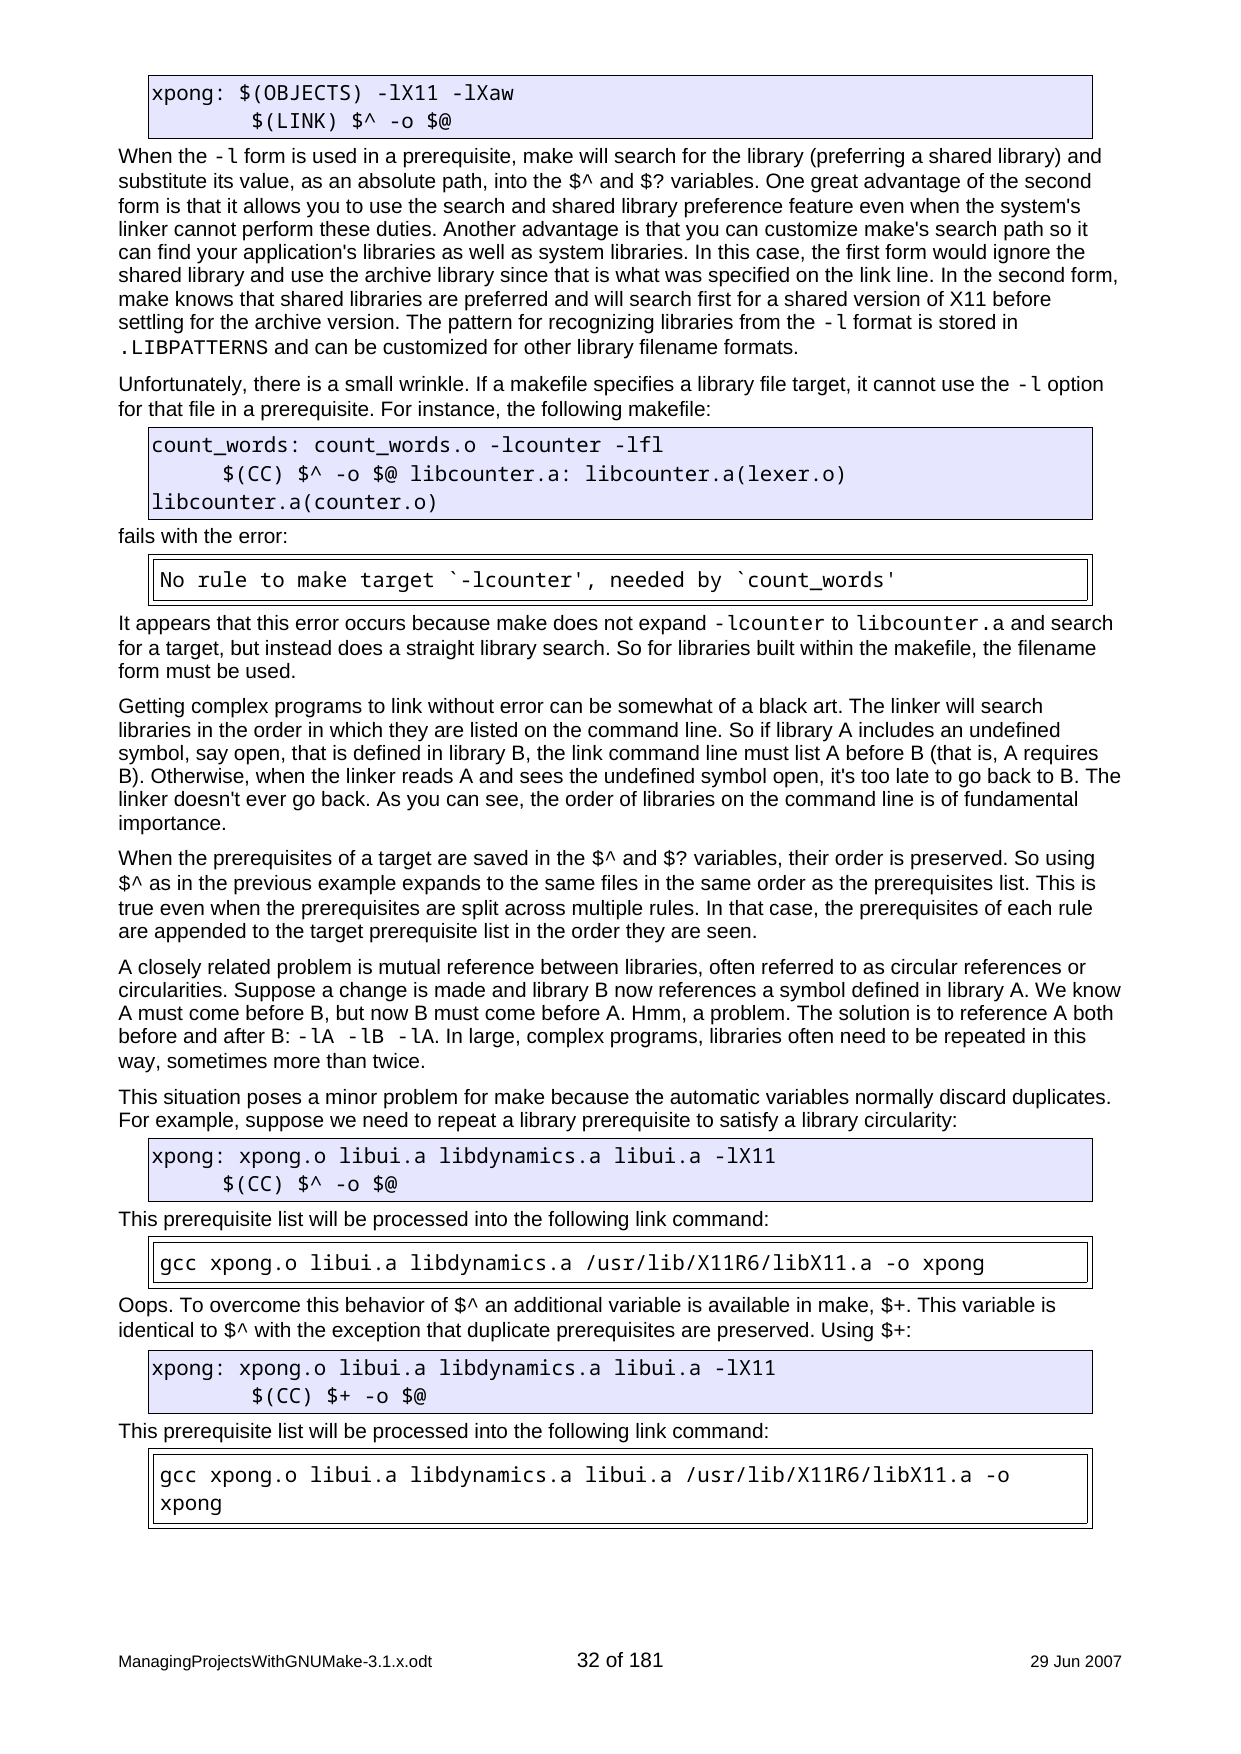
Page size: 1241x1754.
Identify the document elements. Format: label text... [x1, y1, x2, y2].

text $(CC) $^ -o $@ [149, 1166, 1092, 1201]
text This prerequisite list will be processed into the following link command: [118, 1207, 1122, 1230]
text This prerequisite list will be processed into the following link command: [118, 1419, 1122, 1442]
text Oops. To overcome this behavior of $^ an additional variable is available in make, $+. This variable is identical to $^ with the exception that duplicate prerequisites are preserved. Using $+: [118, 1294, 1122, 1344]
text fails with the error: [118, 525, 1122, 548]
text When the prerequisites of a target are saved in the $^ and $? variables, their order is preserved. So using $^ as in the previous example expands to the same files in the same order as the prerequisites list. This is true even when the prerequisites are split across multiple rules. In that case, the prerequisites of each rule are appended to the target prerequisite list in the order they are seen. [118, 847, 1122, 943]
text count_words: count_words.o -lcounter -lfl [149, 428, 1092, 456]
text xpong: xpong.o libui.a libdynamics.a libui.a -lX11 [149, 1139, 1092, 1166]
text When the -l form is used in a prerequisite, make will search for the library (preferring a shared library) and substitute its value, as an absolute path, into the $^ and $? variables. One great advantage of the second form is that it allows you to use the search and shared library preference feature even when the system's linker cannot perform these duties. Another advantage is that you can customize make's search path so it can find your application's libraries as well as system libraries. In this case, the first form would ignore the shared library and use the archive library since that is what was specified on the link line. In the second form, make knows that shared libraries are preferred and will search first for a shared version of X11 before settling for the archive version. The pattern for recognizing libraries from the -l format is stored in .LIBPATTERNS and can be customized for other library filename formats. [118, 144, 1122, 361]
text xpong: $(OBJECTS) -lX11 -lXaw [149, 76, 1092, 103]
text $(CC) $+ -o $@ [149, 1378, 1092, 1413]
text A closely related problem is mutual reference between libraries, often referred to as circular references or circularities. Suppose a change is made and library B now references a symbol defined in library A. We know A must come before B, but now B must come before A. Hmm, a problem. The solution is to reference A both before and after B: -lA -lB -lA. In large, complex programs, libraries often need to be repeated in this way, sometimes more than twice. [118, 955, 1122, 1073]
text $(LINK) $^ -o $@ [149, 103, 1092, 138]
text No rule to make target `-lcounter', needed by `count_words' [149, 555, 1092, 605]
text gcc xpong.o libui.a libdynamics.a libui.a /usr/lib/X11R6/libX11.a -o xpong [149, 1449, 1092, 1528]
text Unfortunately, there is a small wrinkle. If a makefile specifies a library file target, it cannot use the -l option for that file in a prerequisite. For instance, the following makefile: [118, 373, 1122, 421]
text This situation poses a minor problem for make because the automatic variables normally discard duplicates. For example, suppose we need to repeat a library prerequisite to satisfy a library circularity: [118, 1085, 1122, 1132]
text gcc xpong.o libui.a libdynamics.a /usr/lib/X11R6/libX11.a -o xpong [149, 1237, 1092, 1288]
text It appears that this error occurs because make does not expand -lcounter to libcounter.a and search for a target, but instead does a straight library search. So for libraries built within the makefile, the filename form must be used. [118, 611, 1122, 683]
text xpong: xpong.o libui.a libdynamics.a libui.a -lX11 [149, 1351, 1092, 1378]
text $(CC) $^ -o $@ libcounter.a: libcounter.a(lexer.o) libcounter.a(counter.o) [149, 456, 1092, 519]
text Getting complex programs to link without error can be somewhat of a black art. The linker will search libraries in the order in which they are listed on the command line. So if library A includes an undefined symbol, say open, that is defined in library B, the link command line must list A before B (that is, A requires B). Otherwise, when the linker reads A and sees the undefined symbol open, it's too late to go back to B. The linker doesn't ever go back. As you can see, the order of libraries on the command line is of fundamental importance. [118, 695, 1122, 834]
